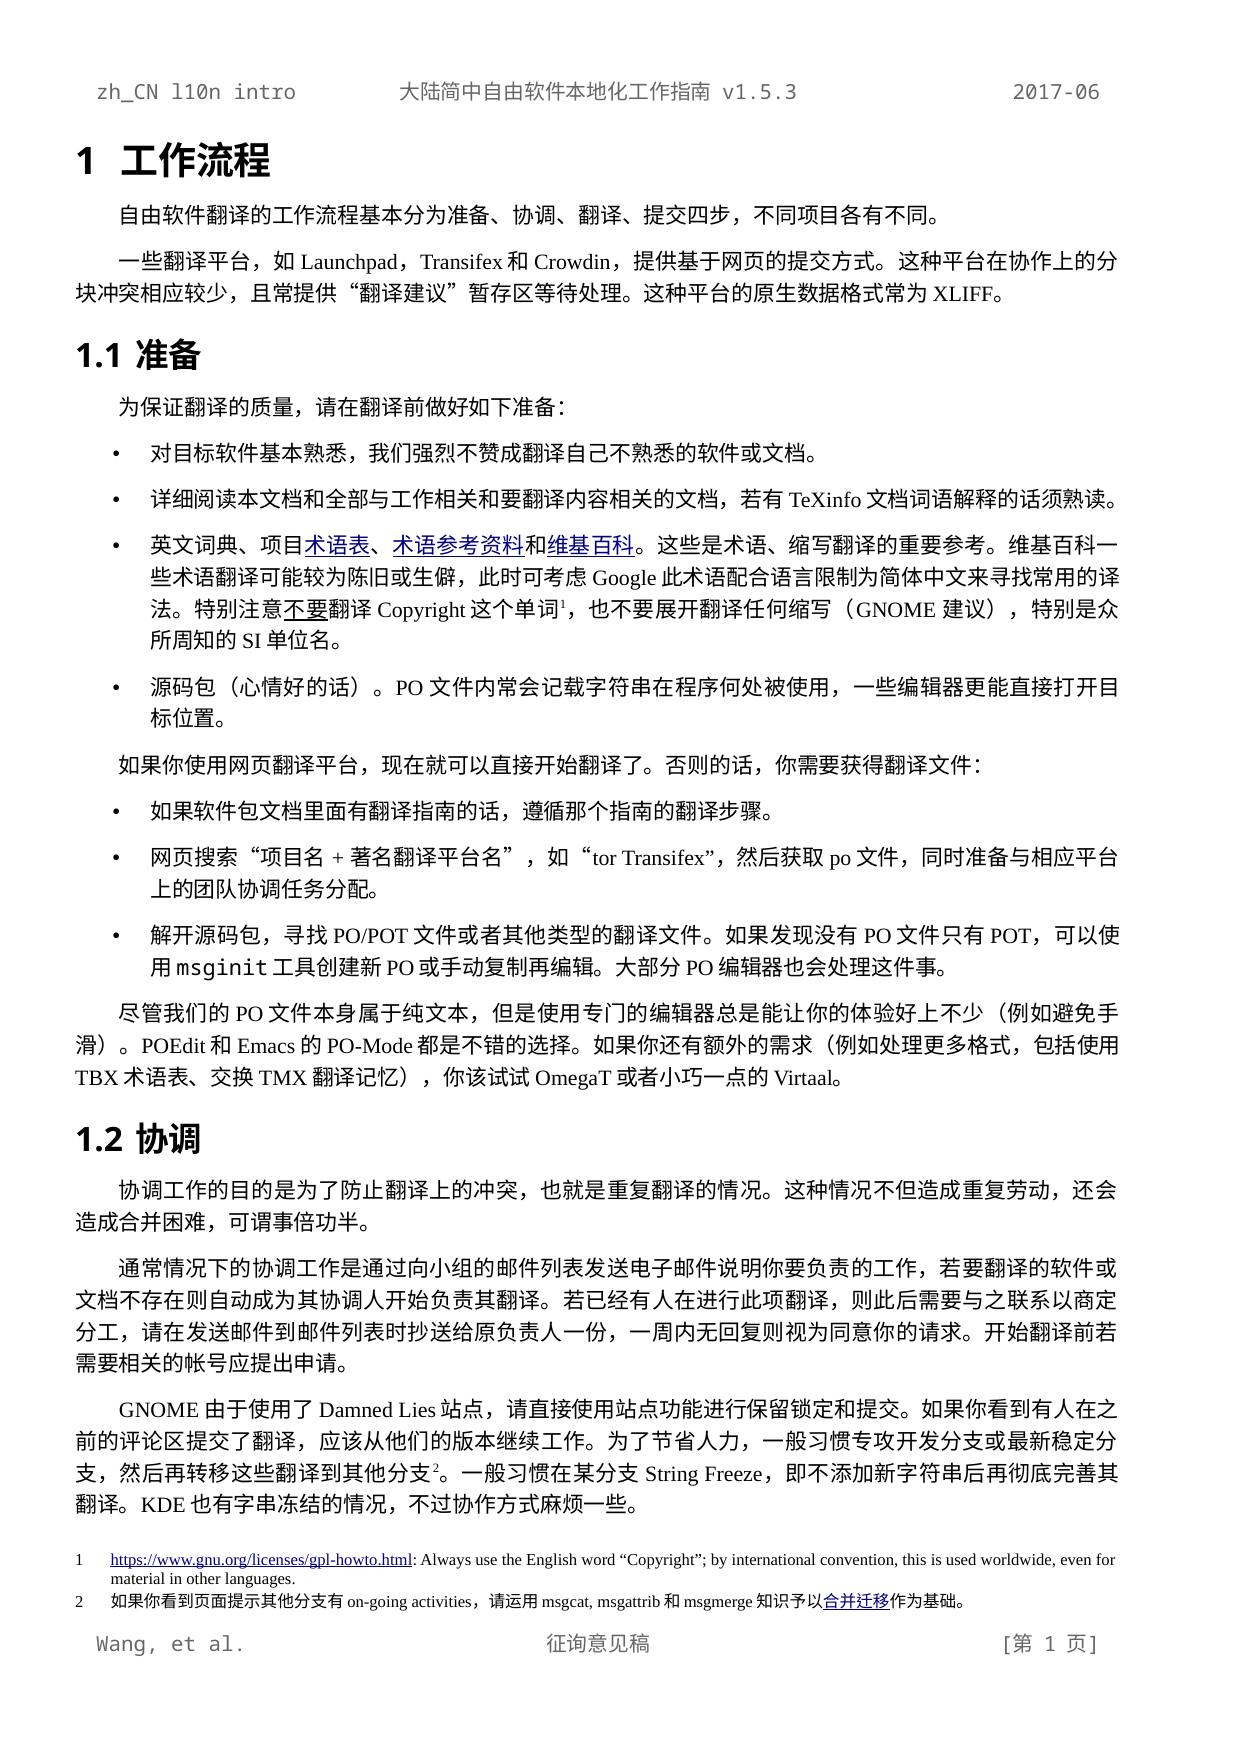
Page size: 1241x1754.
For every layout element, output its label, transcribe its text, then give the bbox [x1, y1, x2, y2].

list 网页搜索“项目名 + 著名翻译平台名”，如“tor Transifex”，然后获取po文件，同时准备与相应平台上的团队协调任务分配。 [112, 840, 1121, 903]
list 英文词典、项目术语表、术语参考资料和维基百科。这些是术语、缩写翻译的重要参考。维基百科一些术语翻译可能较为陈旧或生僻，此时可考虑Google此术语配合语言限制为简体中文来寻找常用的译法。特别注意不要翻译Copyright这个单词，也不要展开翻译任何缩写（GNOME 建议），特别是众所周知的SI单位名。 [112, 528, 1121, 655]
list https://www.gnu.org/licenses/gpl-howto.html: Always use the English word “Copyright”; by international convention, this is used worldwide, even for material in other languages. [75, 1549, 1121, 1588]
text 通常情况下的协调工作是通过向小组的邮件列表发送电子邮件说明你要负责的工作，若要翻译的软件或文档不存在则自动成为其协调人开始负责其翻译。若已经有人在进行此项翻译，则此后需要与之联系以商定分工，请在发送邮件到邮件列表时抄送给原负责人一份，一周内无回复则视为同意你的请求。开始翻译前若需要相关的帐号应提出申请。 [75, 1251, 1121, 1378]
text 如果你看到页面提示其他分支有on-going activities，请运用msgcat, msgattrib和msgmerge知识予以合并迁移作为基础。 [75, 1588, 1121, 1612]
list 对目标软件基本熟悉，我们强烈不赞成翻译自己不熟悉的软件或文档。 [112, 436, 1121, 468]
text 一些翻译平台，如Launchpad，Transifex和Crowdin，提供基于网页的提交方式。这种平台在协作上的分块冲突相应较少，且常提供“翻译建议”暂存区等待处理。这种平台的原生数据格式常为XLIFF。 [75, 244, 1121, 307]
text 自由软件翻译的工作流程基本分为准备、协调、翻译、提交四步，不同项目各有不同。 [75, 198, 1121, 229]
subtitle 工作流程 [75, 130, 1121, 185]
subtitle 准备 [75, 328, 1121, 377]
list 源码包（心情好的话）。PO 文件内常会记载字符串在程序何处被使用，一些编辑器更能直接打开目标位置。 [112, 670, 1121, 733]
text 协调工作的目的是为了防止翻译上的冲突，也就是重复翻译的情况。这种情况不但造成重复劳动，还会造成合并困难，可谓事倍功半。 [75, 1173, 1121, 1237]
text 如果你使用网页翻译平台，现在就可以直接开始翻译了。否则的话，你需要获得翻译文件： [75, 748, 1121, 779]
text GNOME 由于使用了Damned Lies站点，请直接使用站点功能进行保留锁定和提交。如果你看到有人在之前的评论区提交了翻译，应该从他们的版本继续工作。为了节省人力，一般习惯专攻开发分支或最新稳定分支，然后再转移这些翻译到其他分支。一般习惯在某分支String Freeze，即不添加新字符串后再彻底完善其翻译。KDE也有字串冻结的情况，不过协作方式麻烦一些。 [75, 1392, 1121, 1519]
subtitle 协调 [75, 1112, 1121, 1161]
text 尽管我们的PO文件本身属于纯文本，但是使用专门的编辑器总是能让你的体验好上不少（例如避免手滑）。POEdit和 Emacs的 PO-Mode都是不错的选择。如果你还有额外的需求（例如处理更多格式，包括使用TBX术语表、交换TMX翻译记忆），你该试试OmegaT或者小巧一点的Virtaal。 [75, 996, 1121, 1091]
list 如果软件包文档里面有翻译指南的话，遵循那个指南的翻译步骤。 [112, 794, 1121, 826]
text 为保证翻译的质量，请在翻译前做好如下准备： [75, 390, 1121, 421]
list 解开源码包，寻找PO/POT文件或者其他类型的翻译文件。如果发现没有PO文件只有POT，可以使用msginit工具创建新PO或手动复制再编辑。大部分PO编辑器也会处理这件事。 [112, 918, 1121, 982]
list 详细阅读本文档和全部与工作相关和要翻译内容相关的文档，若有TeXinfo文档词语解释的话须熟读。 [112, 482, 1121, 514]
